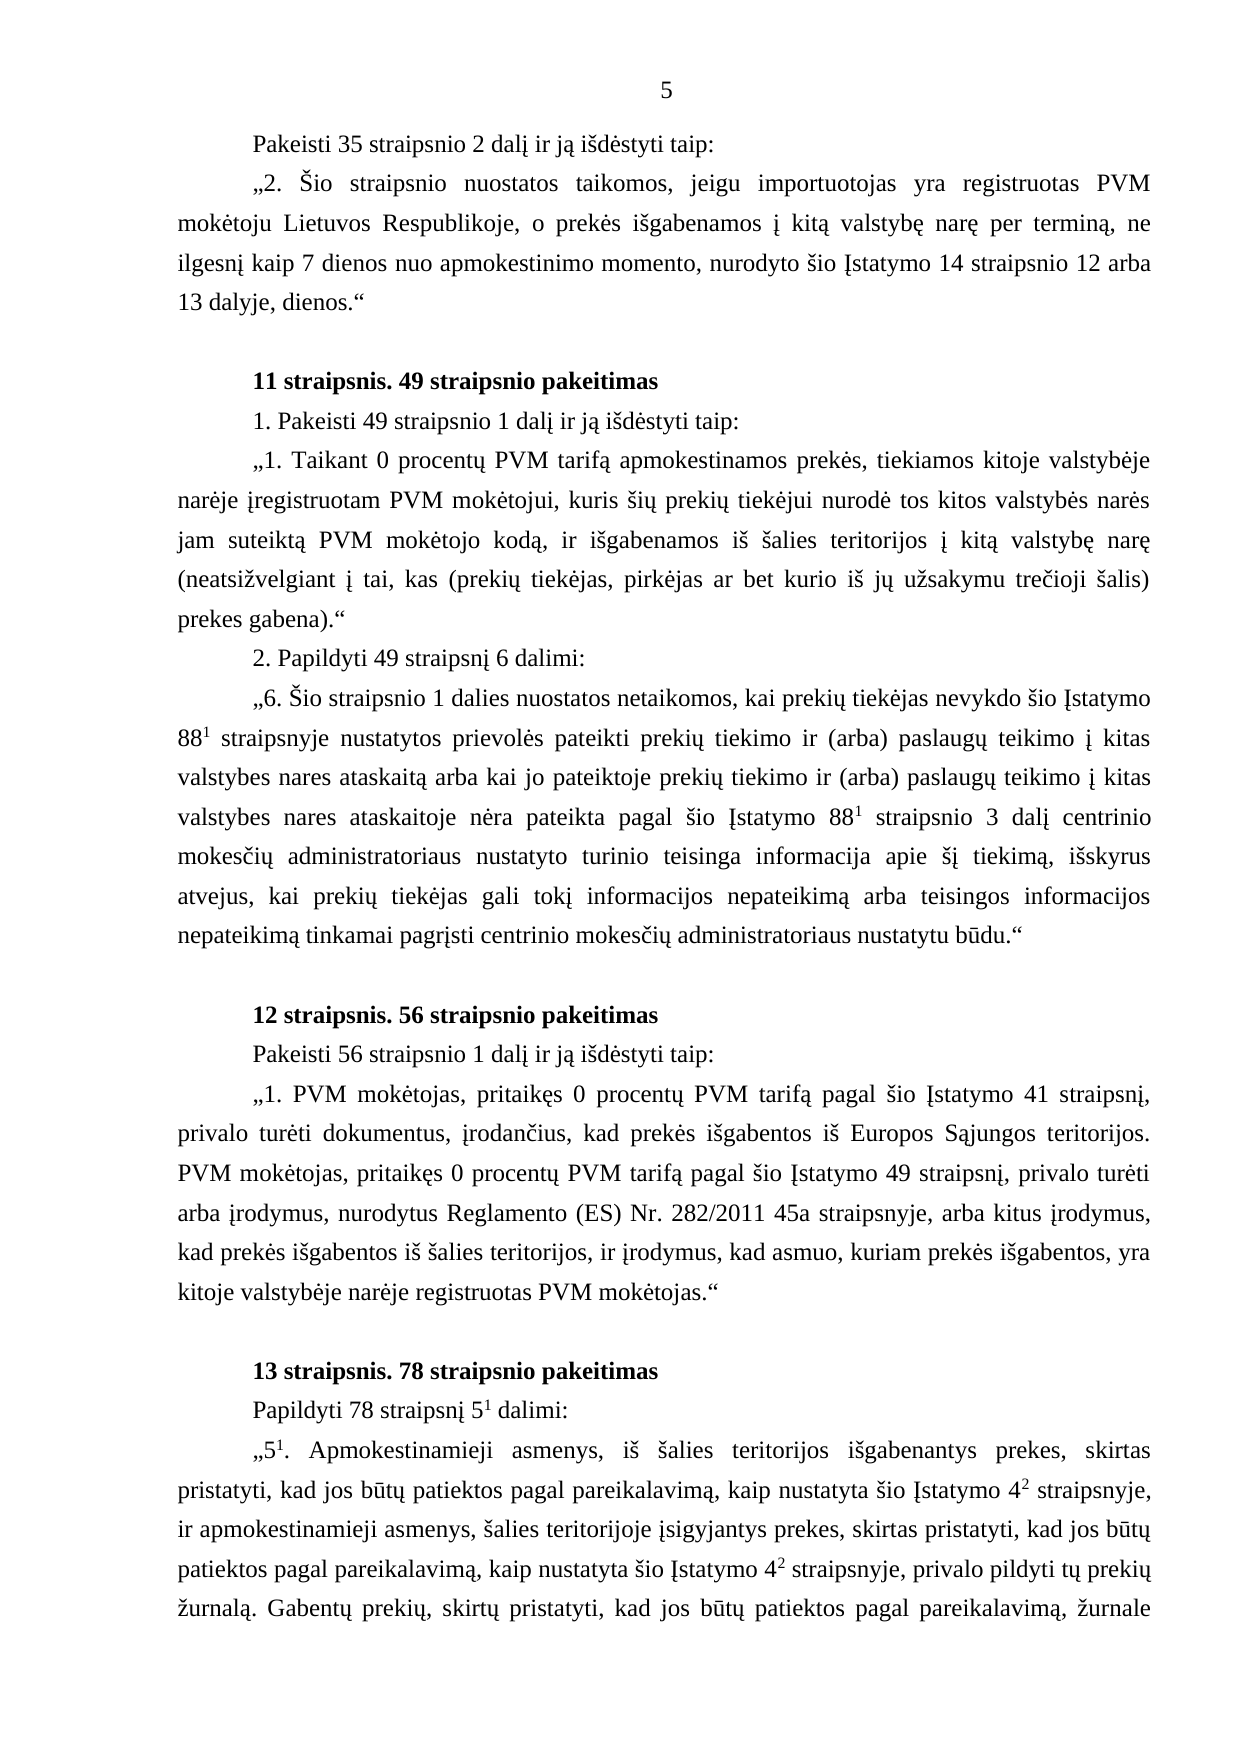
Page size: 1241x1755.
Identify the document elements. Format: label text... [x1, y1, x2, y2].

text „1. PVM mokėtojas, pritaikęs 0 procentų PVM tarifą pagal šio Įstatymo 41 straipsnį, privalo turėti dokumentus, įrodančius, kad prekės išgabentos iš Europos Sąjungos teritorijos. PVM mokėtojas, pritaikęs 0 procentų PVM tarifą pagal šio Įstatymo 49 straipsnį, privalo turėti arba įrodymus, nurodytus Reglamento (ES) Nr. 282/2011 45a straipsnyje, arba kitus įrodymus, kad prekės išgabentos iš šalies teritorijos, ir įrodymus, kad asmuo, kuriam prekės išgabentos, yra kitoje valstybėje narėje registruotas PVM mokėtojas.“ [177, 1068, 1152, 1306]
text Papildyti 78 straipsnį 51 dalimi: [177, 1385, 1152, 1424]
text 13 straipsnis. 78 straipsnio pakeitimas [177, 1345, 1152, 1385]
text Pakeisti 35 straipsnio 2 dalį ir ją išdėstyti taip: [177, 118, 1152, 158]
text „2. Šio straipsnio nuostatos taikomos, jeigu importuotojas yra registruotas PVM mokėtoju Lietuvos Respublikoje, o prekės išgabenamos į kitą valstybę narę per terminą, ne ilgesnį kaip 7 dienos nuo apmokestinimo momento, nurodyto šio Įstatymo 14 straipsnio 12 arba 13 dalyje, dienos.“ [177, 158, 1152, 316]
text „51. Apmokestinamieji asmenys, iš šalies teritorijos išgabenantys prekes, skirtas pristatyti, kad jos būtų patiektos pagal pareikalavimą, kaip nustatyta šio Įstatymo 42 straipsnyje, ir apmokestinamieji asmenys, šalies teritorijoje įsigyjantys prekes, skirtas pristatyti, kad jos būtų patiektos pagal pareikalavimą, kaip nustatyta šio Įstatymo 42 straipsnyje, privalo pildyti tų prekių žurnalą. Gabentų prekių, skirtų pristatyti, kad jos būtų patiektos pagal pareikalavimą, žurnale [177, 1424, 1152, 1622]
text 2. Papildyti 49 straipsnį 6 dalimi: [177, 633, 1152, 672]
text „6. Šio straipsnio 1 dalies nuostatos netaikomos, kai prekių tiekėjas nevykdo šio Įstatymo 881 straipsnyje nustatytos prievolės pateikti prekių tiekimo ir (arba) paslaugų teikimo į kitas valstybes nares ataskaitą arba kai jo pateiktoje prekių tiekimo ir (arba) paslaugų teikimo į kitas valstybes nares ataskaitoje nėra pateikta pagal šio Įstatymo 881 straipsnio 3 dalį centrinio mokesčių administratoriaus nustatyto turinio teisinga informacija apie šį tiekimą, išskyrus atvejus, kai prekių tiekėjas gali tokį informacijos nepateikimą arba teisingos informacijos nepateikimą tinkamai pagrįsti centrinio mokesčių administratoriaus nustatytu būdu.“ [177, 672, 1152, 949]
text „1. Taikant 0 procentų PVM tarifą apmokestinamos prekės, tiekiamos kitoje valstybėje narėje įregistruotam PVM mokėtojui, kuris šių prekių tiekėjui nurodė tos kitos valstybės narės jam suteiktą PVM mokėtojo kodą, ir išgabenamos iš šalies teritorijos į kitą valstybę narę (neatsižvelgiant į tai, kas (prekių tiekėjas, pirkėjas ar bet kurio iš jų užsakymu trečioji šalis) prekes gabena).“ [177, 435, 1152, 633]
text 1. Pakeisti 49 straipsnio 1 dalį ir ją išdėstyti taip: [177, 395, 1152, 435]
text 11 straipsnis. 49 straipsnio pakeitimas [177, 356, 1152, 395]
text 12 straipsnis. 56 straipsnio pakeitimas [177, 989, 1152, 1028]
text Pakeisti 56 straipsnio 1 dalį ir ją išdėstyti taip: [177, 1028, 1152, 1068]
